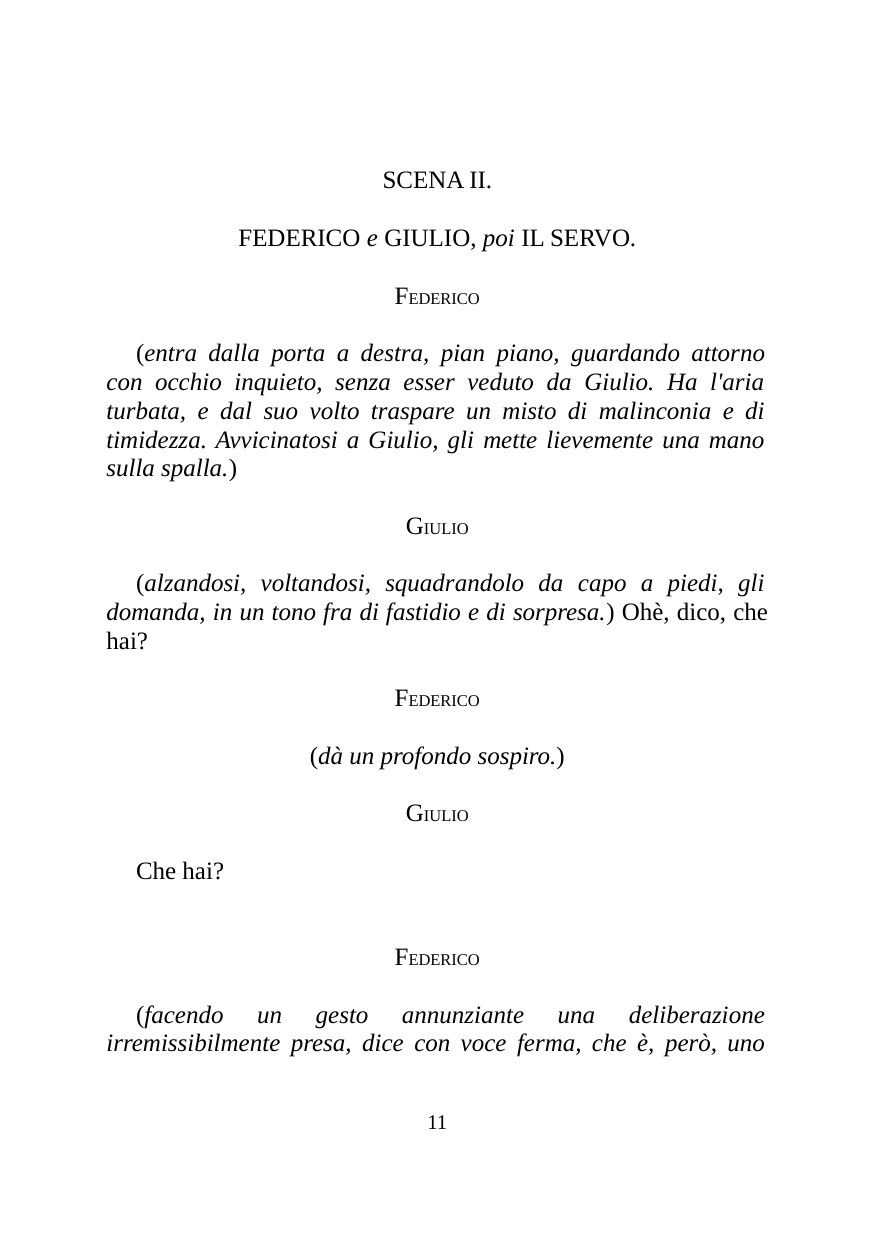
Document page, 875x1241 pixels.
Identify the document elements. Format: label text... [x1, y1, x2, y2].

text (alzandosi, voltandosi, squadrandolo da capo a piedi, gli domanda, in un tono fra di fastidio e di sorpresa.) Ohè, dico, che hai? [106, 568, 768, 655]
text (entra dalla porta a destra, pian piano, guardando attorno con occhio inquieto, senza esser veduto da Giulio. Ha l'aria turbata, e dal suo volto traspare un misto di malinconia e di timidezza. Avvicinatosi a Giulio, gli mette lievemente una mano sulla spalla.) [106, 338, 768, 482]
text Giulio [106, 798, 768, 827]
text Federico [106, 942, 768, 971]
text (facendo un gesto annunziante una deliberazione irremissibilmente presa, dice con voce ferma, che è, però, uno [106, 1000, 768, 1057]
subtitle SCENA II. [106, 165, 768, 194]
text Giulio [106, 511, 768, 540]
text FEDERICO e GIULIO, poi IL SERVO. [106, 223, 768, 252]
text Che hai? [106, 856, 768, 885]
text Federico [106, 683, 768, 712]
text (dà un profondo sospiro.) [106, 741, 768, 770]
text Federico [106, 281, 768, 310]
